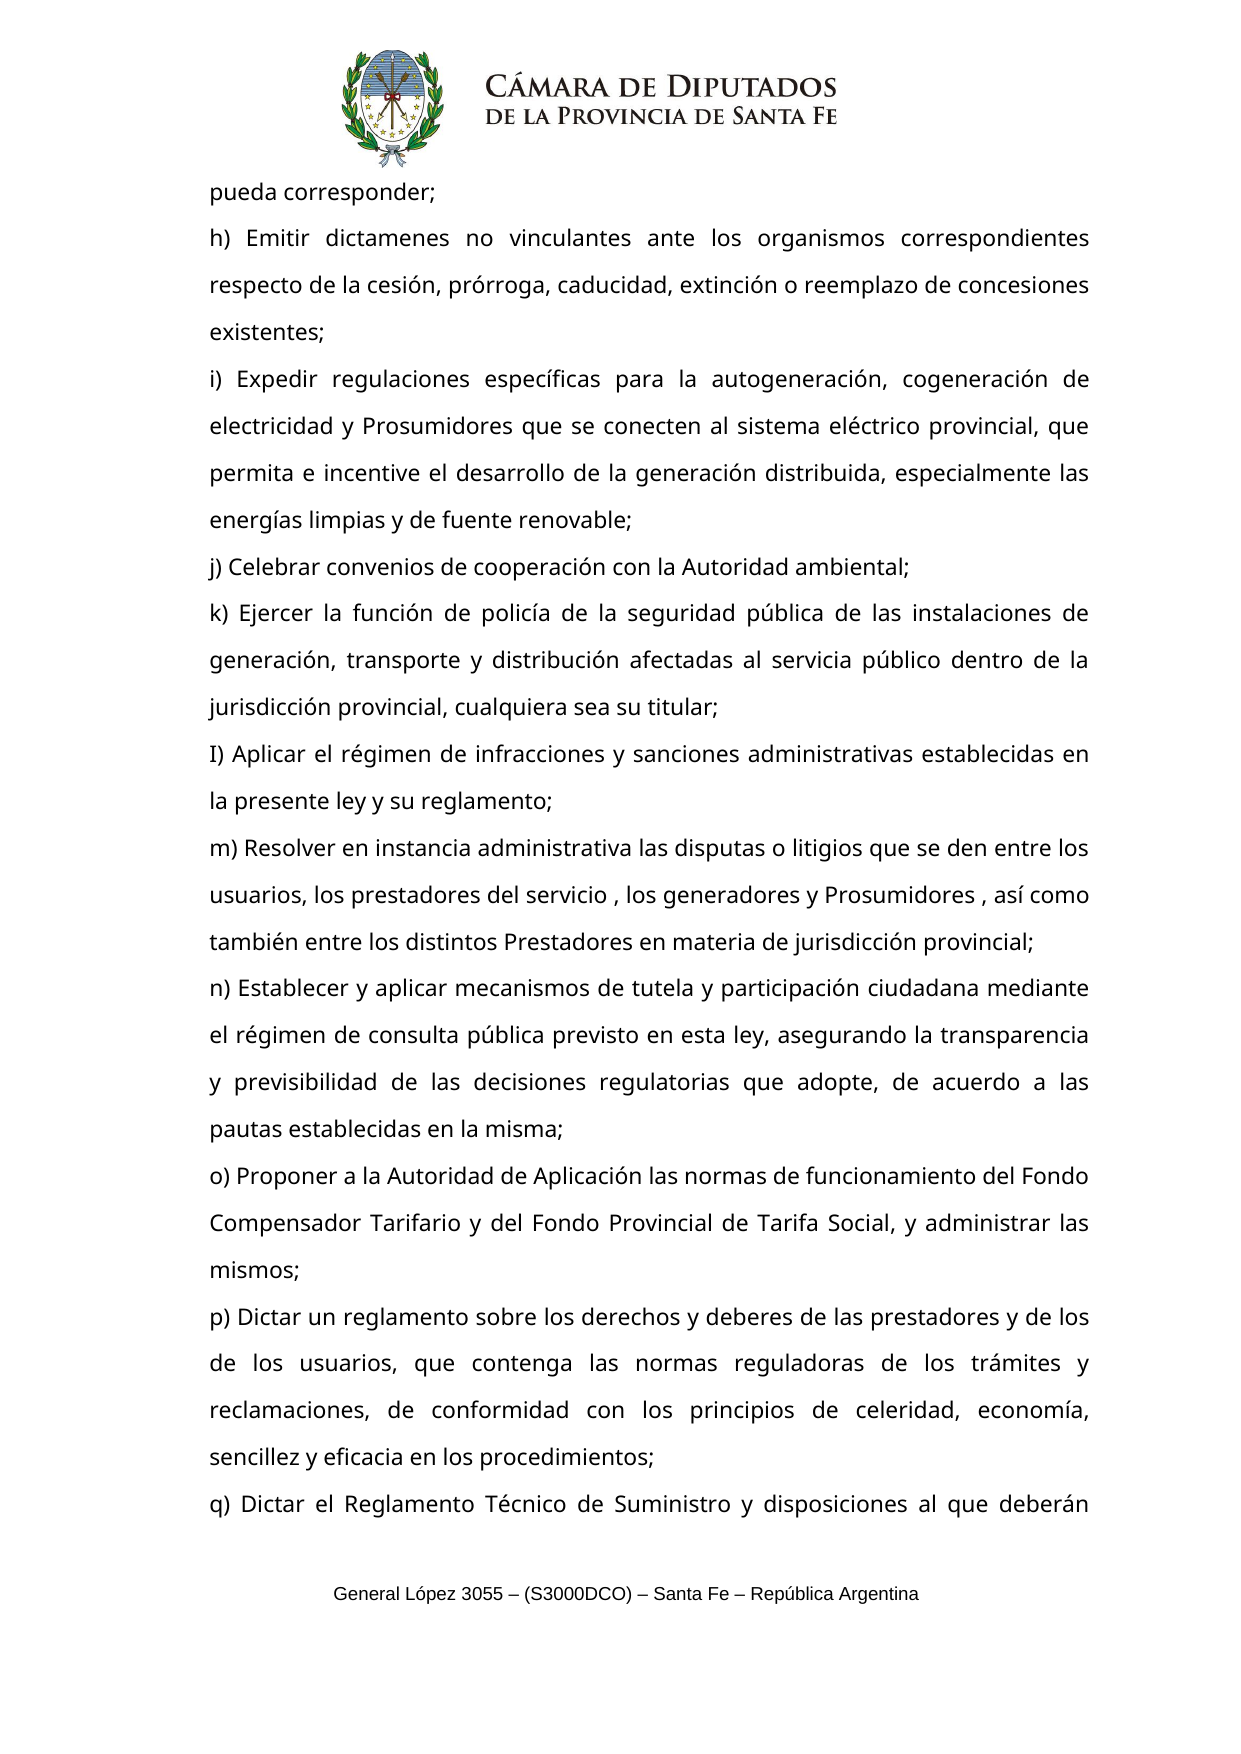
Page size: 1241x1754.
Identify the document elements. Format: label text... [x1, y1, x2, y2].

text i) Expedir regulaciones específicas para la autogeneración, cogeneración de electricidad y Prosumidores que se conecten al sistema eléctrico provincial, que permita e incentive el desarrollo de la generación distribuida, especialmente las energías limpias y de fuente renovable; [209, 363, 1090, 535]
text h) Emitir dictamenes no vinculantes ante los organismos correspondientes respecto de la cesión, prórroga, caducidad, extinción o reemplazo de concesiones existentes; [209, 222, 1090, 347]
text n) Establecer y aplicar mecanismos de tutela y participación ciudadana mediante el régimen de consulta pública previsto en esta ley, asegurando la transparencia y previsibilidad de las decisiones regulatorias que adopte, de acuerdo a las pautas establecidas en la misma; [209, 972, 1090, 1144]
text p) Dictar un reglamento sobre los derechos y deberes de las prestadores y de los de los usuarios, que contenga las normas reguladoras de los trámites y reclamaciones, de conformidad con los principios de celeridad, economía, sencillez y eficacia en los procedimientos; [209, 1300, 1090, 1472]
text q) Dictar el Reglamento Técnico de Suministro y disposiciones al que deberán [209, 1488, 1090, 1519]
text I) Aplicar el régimen de infracciones y sanciones administrativas establecidas en la presente ley y su reglamento; [209, 738, 1090, 816]
text pueda corresponder; [209, 175, 1090, 207]
text o) Proponer a la Autoridad de Aplicación las normas de funcionamiento del Fondo Compensador Tarifario y del Fondo Provincial de Tarifa Social, y administrar las mismos; [209, 1160, 1090, 1285]
text k) Ejercer la función de policía de la seguridad pública de las instalaciones de generación, transporte y distribución afectadas al servicia público dentro de la jurisdicción provincial, cualquiera sea su titular; [209, 597, 1090, 722]
picture [341, 50, 837, 172]
text j) Celebrar convenios de cooperación con la Autoridad ambiental; [209, 550, 1090, 582]
text m) Resolver en instancia administrativa las disputas o litigios que se den entre los usuarios, los prestadores del servicio , los generadores y Prosumidores , así como también entre los distintos Prestadores en materia de jurisdicción provincial; [209, 832, 1090, 957]
